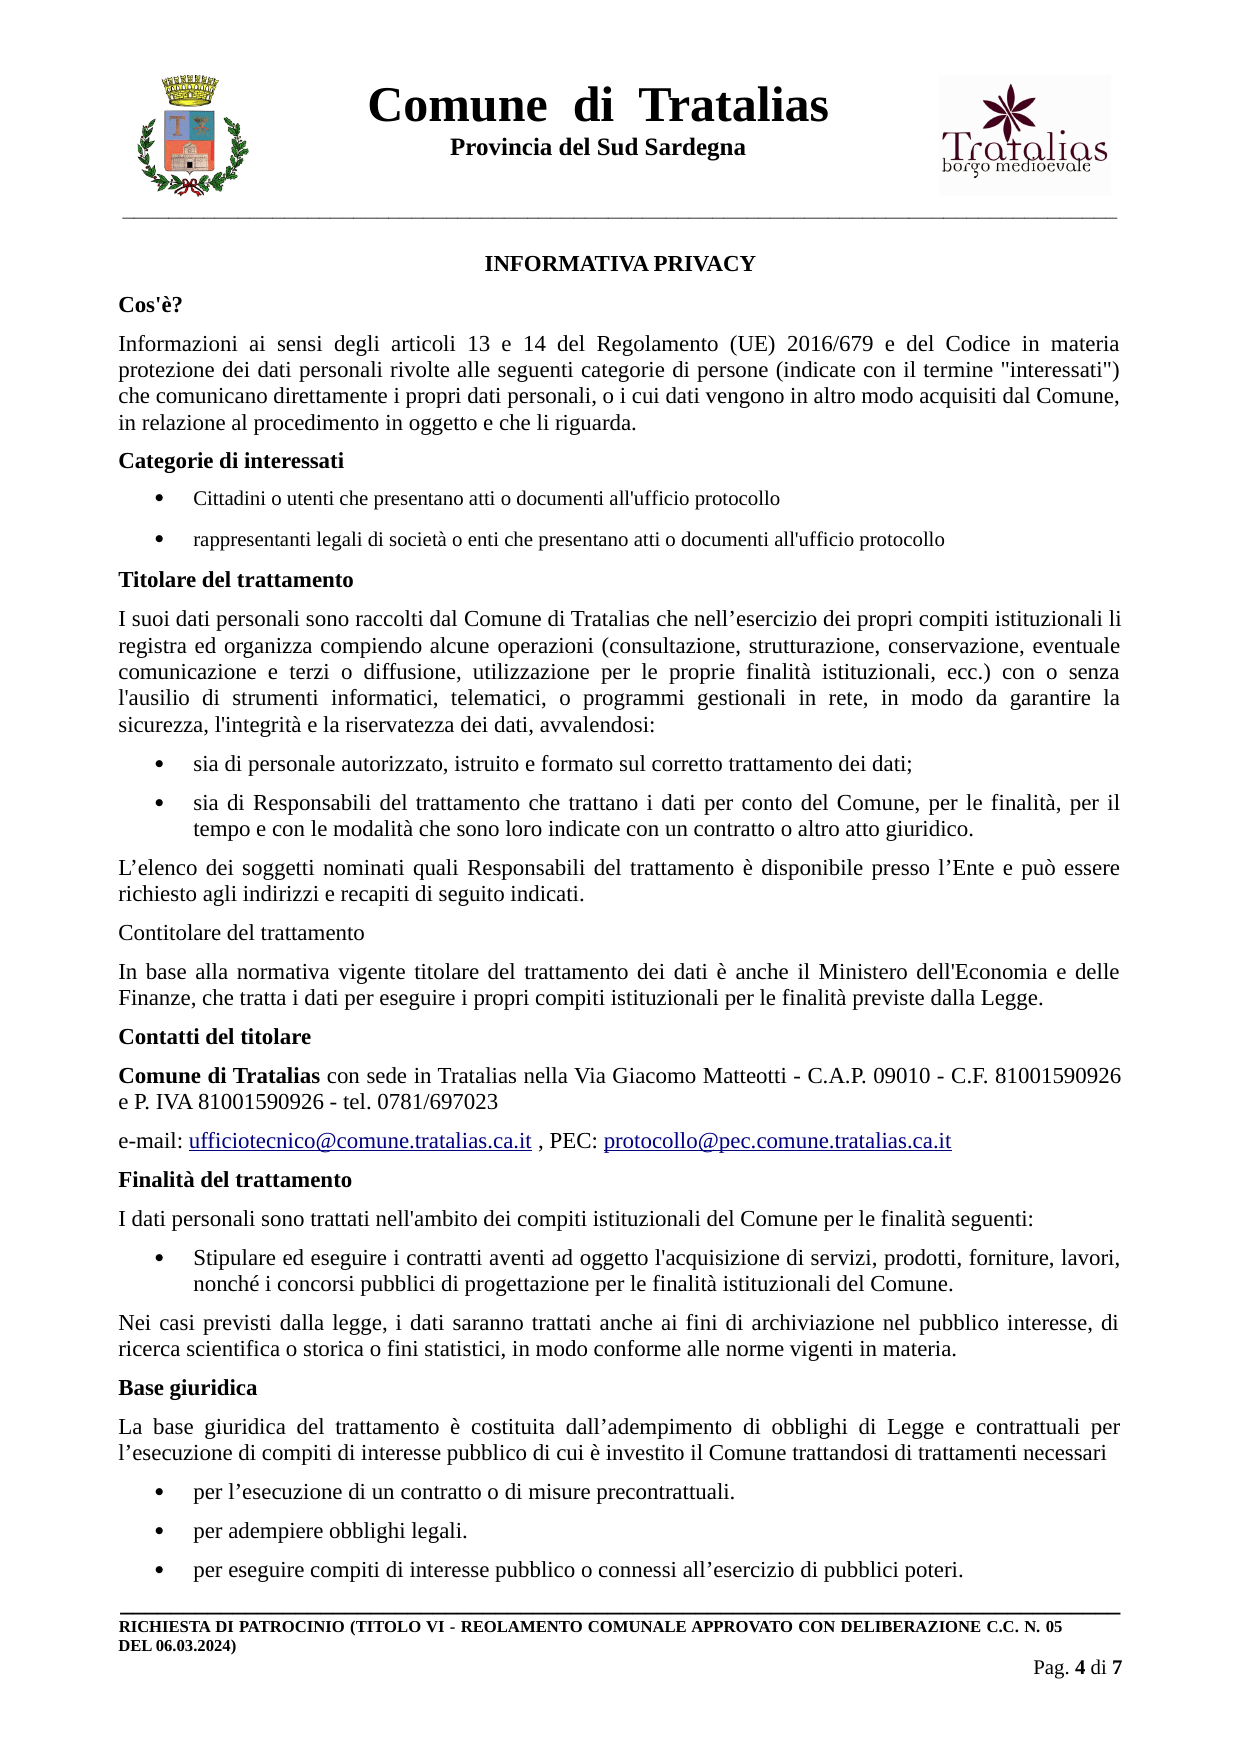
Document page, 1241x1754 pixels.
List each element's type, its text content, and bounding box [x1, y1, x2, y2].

text Comune di Tratalias con sede in Tratalias nella Via Giacomo Matteotti - C.A.P. 09010 - C.F. 81001590926 e P. IVA 81001590926 - tel. 0781/697023 [118, 1062, 1122, 1114]
list sia di Responsabili del trattamento che trattano i dati per conto del Comune, per le finalità, per il tempo e con le modalità che sono loro indicate con un contratto o altro atto giuridico. [156, 788, 1122, 841]
subtitle Base giuridica [118, 1374, 1122, 1400]
list Cittadini o utenti che presentano atti o documenti all'ufficio protocollo [156, 486, 1122, 510]
text Informazioni ai sensi degli articoli 13 e 14 del Regolamento (UE) 2016/679 e del Codice in materia protezione dei dati personali rivolte alle seguenti categorie di persone (indicate con il termine "interessati") che comunicano direttamente i propri dati personali, o i cui dati vengono in altro modo acquisiti dal Comune, in relazione al procedimento in oggetto e che li riguarda. [118, 329, 1122, 435]
list Stipulare ed eseguire i contratti aventi ad oggetto l'acquisizione di servizi, prodotti, forniture, lavori, nonché i concorsi pubblici di progettazione per le finalità istituzionali del Comune. [156, 1244, 1122, 1296]
text L’elenco dei soggetti nominati quali Responsabili del trattamento è disponibile presso l’Ente e può essere richiesto agli indirizzi e recapiti di seguito indicati. [118, 854, 1122, 906]
subtitle INFORMATIVA PRIVACY [118, 250, 1122, 276]
list sia di personale autorizzato, istruito e formato sul corretto trattamento dei dati; [156, 750, 1122, 776]
list per eseguire compiti di interesse pubblico o connessi all’esercizio di pubblici poteri. [156, 1556, 1122, 1582]
text Finalità del trattamento [118, 1166, 1122, 1192]
text e-mail: ufficiotecnico@comune.tratalias.ca.it , PEC: protocollo@pec.comune.tratalias.ca.it [118, 1127, 1122, 1153]
subtitle Contatti del titolare [118, 1023, 1122, 1049]
text In base alla normativa vigente titolare del trattamento dei dati è anche il Ministero dell'Economia e delle Finanze, che tratta i dati per eseguire i propri compiti istituzionali per le finalità previste dalla Legge. [118, 958, 1122, 1011]
subtitle Cos'è? [118, 291, 1122, 317]
text La base giuridica del trattamento è costituita dall’adempimento di obblighi di Legge e contrattuali per l’esecuzione di compiti di interesse pubblico di cui è investito il Comune trattandosi di trattamenti necessari [118, 1413, 1122, 1466]
text I dati personali sono trattati nell'ambito dei compiti istituzionali del Comune per le finalità seguenti: [118, 1205, 1122, 1231]
text I suoi dati personali sono raccolti dal Comune di Tratalias che nell’esercizio dei propri compiti istituzionali li registra ed organizza compiendo alcune operazioni (consultazione, strutturazione, conservazione, eventuale comunicazione e terzi o diffusione, utilizzazione per le proprie finalità istituzionali, ecc.) con o senza l'ausilio di strumenti informatici, telematici, o programmi gestionali in rete, in modo da garantire la sicurezza, l'integrità e la riservatezza dei dati, avvalendosi: [118, 605, 1122, 737]
text Nei casi previsti dalla legge, i dati saranno trattati anche ai fini di archiviazione nel pubblico interesse, di ricerca scientifica o storica o fini statistici, in modo conforme alle norme vigenti in materia. [118, 1309, 1122, 1362]
list rappresentanti legali di società o enti che presentano atti o documenti all'ufficio protocollo [156, 526, 1122, 551]
list per adempiere obblighi legali. [156, 1517, 1122, 1543]
subtitle Categorie di interessati [118, 447, 1122, 474]
subtitle Contitolare del trattamento [118, 919, 1122, 945]
list per l’esecuzione di un contratto o di misure precontrattuali. [156, 1478, 1122, 1504]
subtitle Titolare del trattamento [118, 567, 1122, 593]
